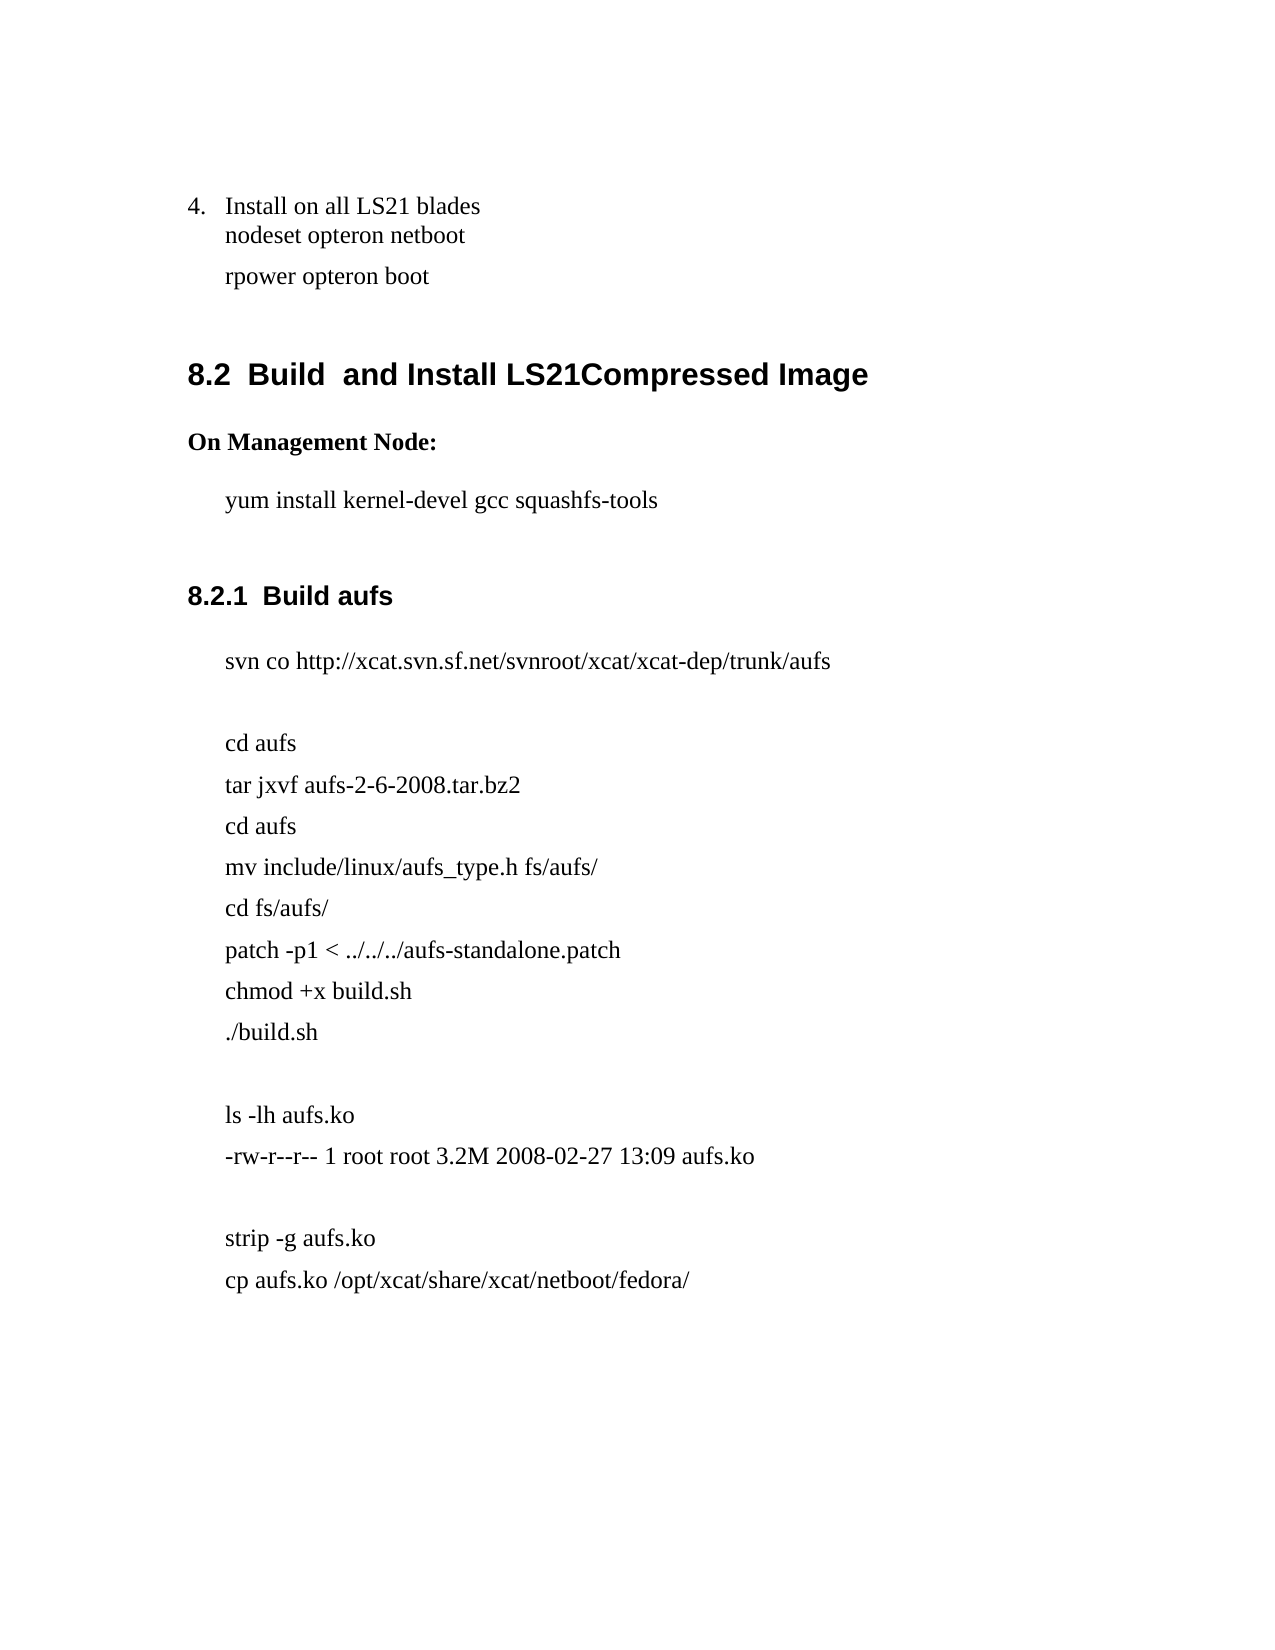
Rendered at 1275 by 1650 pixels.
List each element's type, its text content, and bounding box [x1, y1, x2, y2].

text tar jxvf aufs-2-6-2008.tar.bz2 [225, 770, 1087, 798]
text yum install kernel-devel gcc squashfs-tools [225, 485, 1087, 513]
text nodeset opteron netboot [225, 220, 1087, 249]
list Install on all LS21 blades [187, 191, 1087, 220]
text On Management Node: [187, 427, 1087, 456]
text cd aufs [225, 811, 1087, 840]
text cp aufs.ko /opt/xcat/share/xcat/netboot/fedora/ [225, 1265, 1087, 1293]
subtitle Build and Install LS21Compressed Image [187, 356, 1087, 392]
text patch -p1 < ../../../aufs-standalone.patch [225, 935, 1087, 963]
subtitle Build aufs [187, 580, 1087, 611]
text cd aufs [225, 728, 1087, 757]
text strip -g aufs.ko [225, 1223, 1087, 1252]
text ./build.sh [225, 1017, 1087, 1046]
text rpower opteron boot [225, 261, 1087, 290]
text chmod +x build.sh [225, 976, 1087, 1005]
text cd fs/aufs/ [225, 893, 1087, 922]
text svn co http://xcat.svn.sf.net/svnroot/xcat/xcat-dep/trunk/aufs [225, 646, 1087, 675]
text mv include/linux/aufs_type.h fs/aufs/ [225, 852, 1087, 881]
text ls -lh aufs.ko [225, 1100, 1087, 1128]
text -rw-r--r-- 1 root root 3.2M 2008-02-27 13:09 aufs.ko [225, 1141, 1087, 1170]
